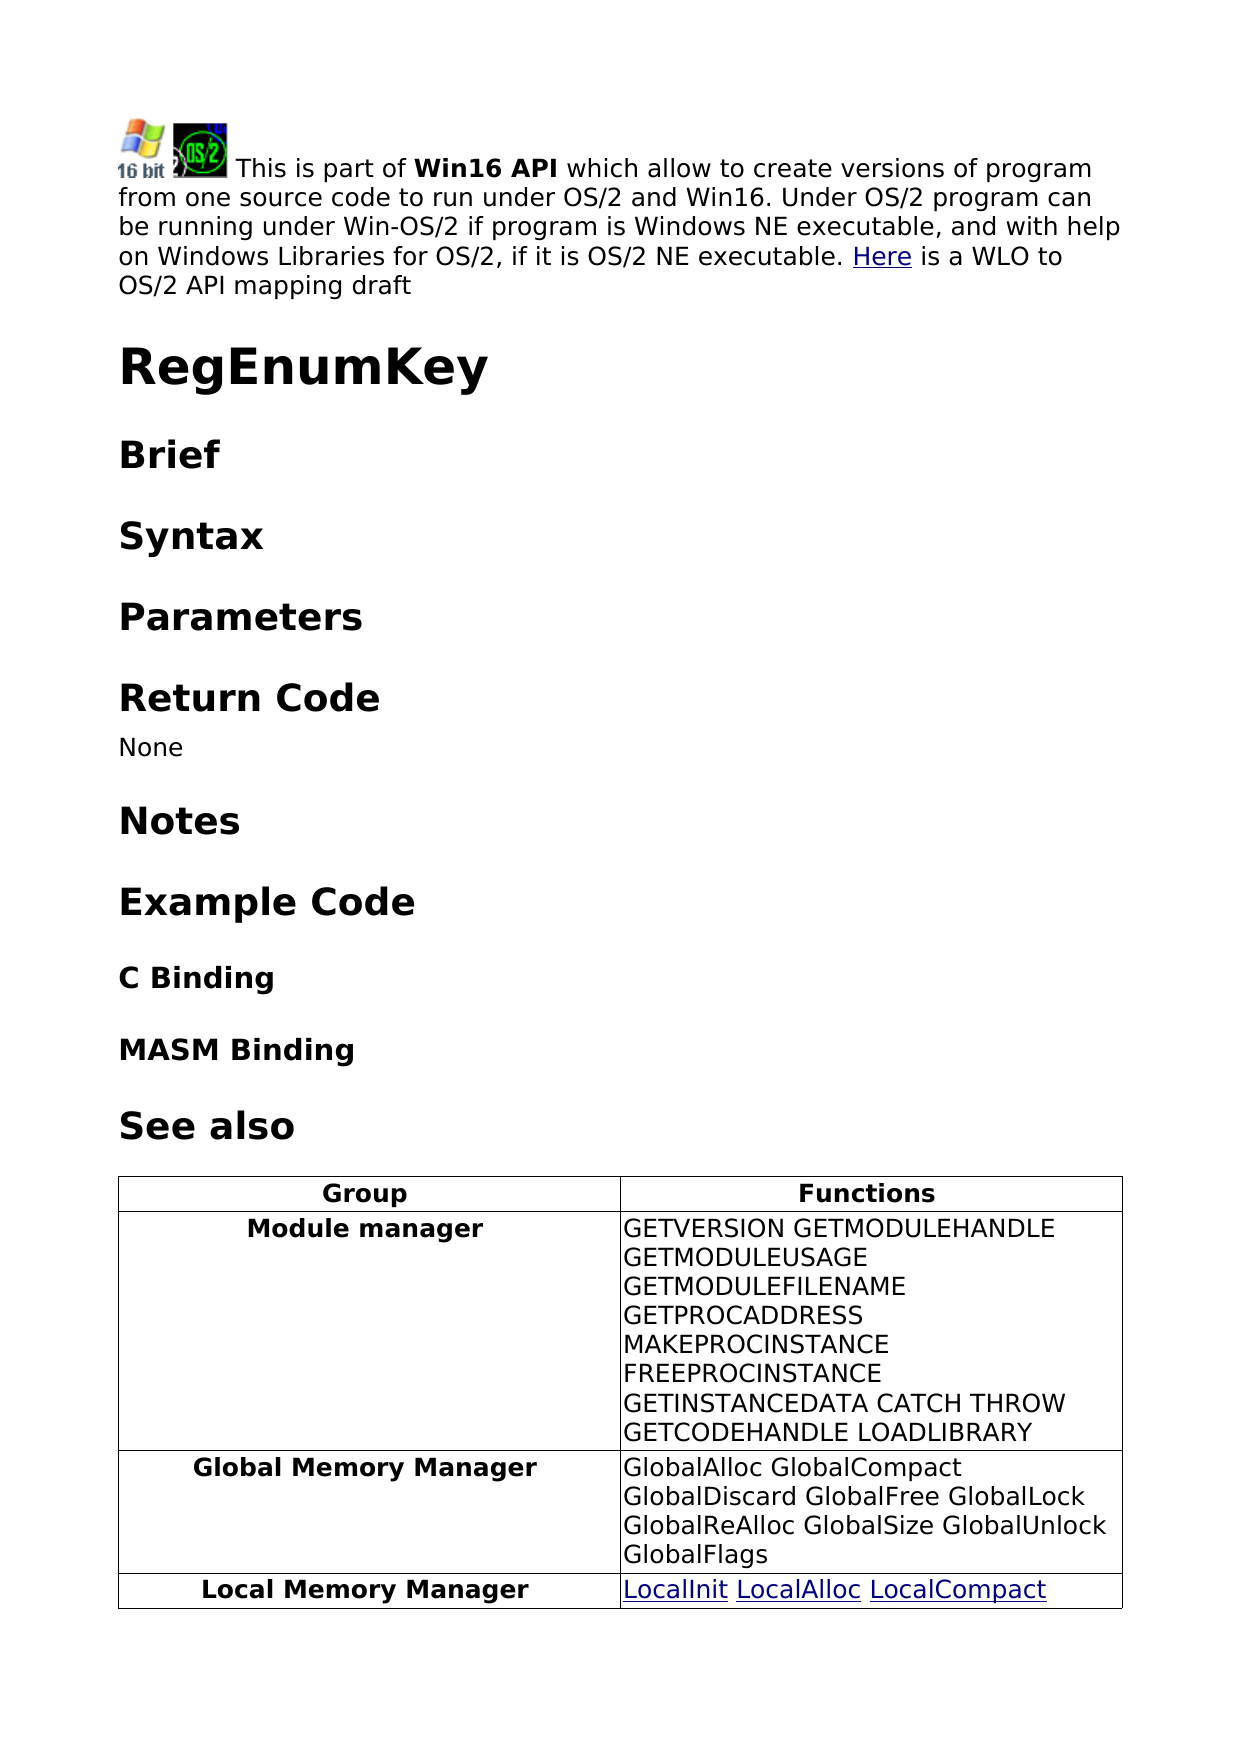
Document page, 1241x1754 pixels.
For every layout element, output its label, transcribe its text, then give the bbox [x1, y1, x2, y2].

subtitle Example Code [118, 881, 1122, 924]
table_header Group [119, 1177, 620, 1211]
table_cell Global Memory Manager [119, 1451, 620, 1573]
subtitle C Binding [118, 962, 1122, 996]
subtitle MASM Binding [118, 1033, 1122, 1067]
subtitle Notes [118, 799, 1122, 843]
subtitle Parameters [118, 596, 1122, 639]
picture [118, 118, 166, 178]
table_cell Module manager [119, 1212, 620, 1450]
subtitle Syntax [118, 514, 1122, 558]
table_cell Local Memory Manager [119, 1574, 620, 1608]
subtitle Return Code [118, 677, 1122, 720]
subtitle Brief [118, 433, 1122, 477]
table_header Functions [621, 1177, 1122, 1211]
text This is part of Win16 API which allow to create versions of program from one source code to run under OS/2 and Win16. Under OS/2 program can be running under Win-OS/2 if program is Windows NE executable, and with help on Windows Libraries for OS/2, if it is OS/2 NE executable. Here is a WLO to OS/2 API mapping draft [118, 118, 1122, 300]
subtitle RegEnumKey [118, 338, 1122, 396]
subtitle See also [118, 1105, 1122, 1148]
table_cell LocalInit LocalAlloc LocalCompact [621, 1574, 1122, 1608]
picture [172, 122, 228, 178]
text None [118, 733, 1122, 762]
table_cell GETVERSION GETMODULEHANDLE GETMODULEUSAGE GETMODULEFILENAME GETPROCADDRESS MAKEPROCINSTANCE FREEPROCINSTANCE GETINSTANCEDATA CATCH THROW GETCODEHANDLE LOADLIBRARY [621, 1212, 1122, 1450]
table_cell GlobalAlloc GlobalCompact GlobalDiscard GlobalFree GlobalLock GlobalReAlloc GlobalSize GlobalUnlock GlobalFlags [621, 1451, 1122, 1573]
